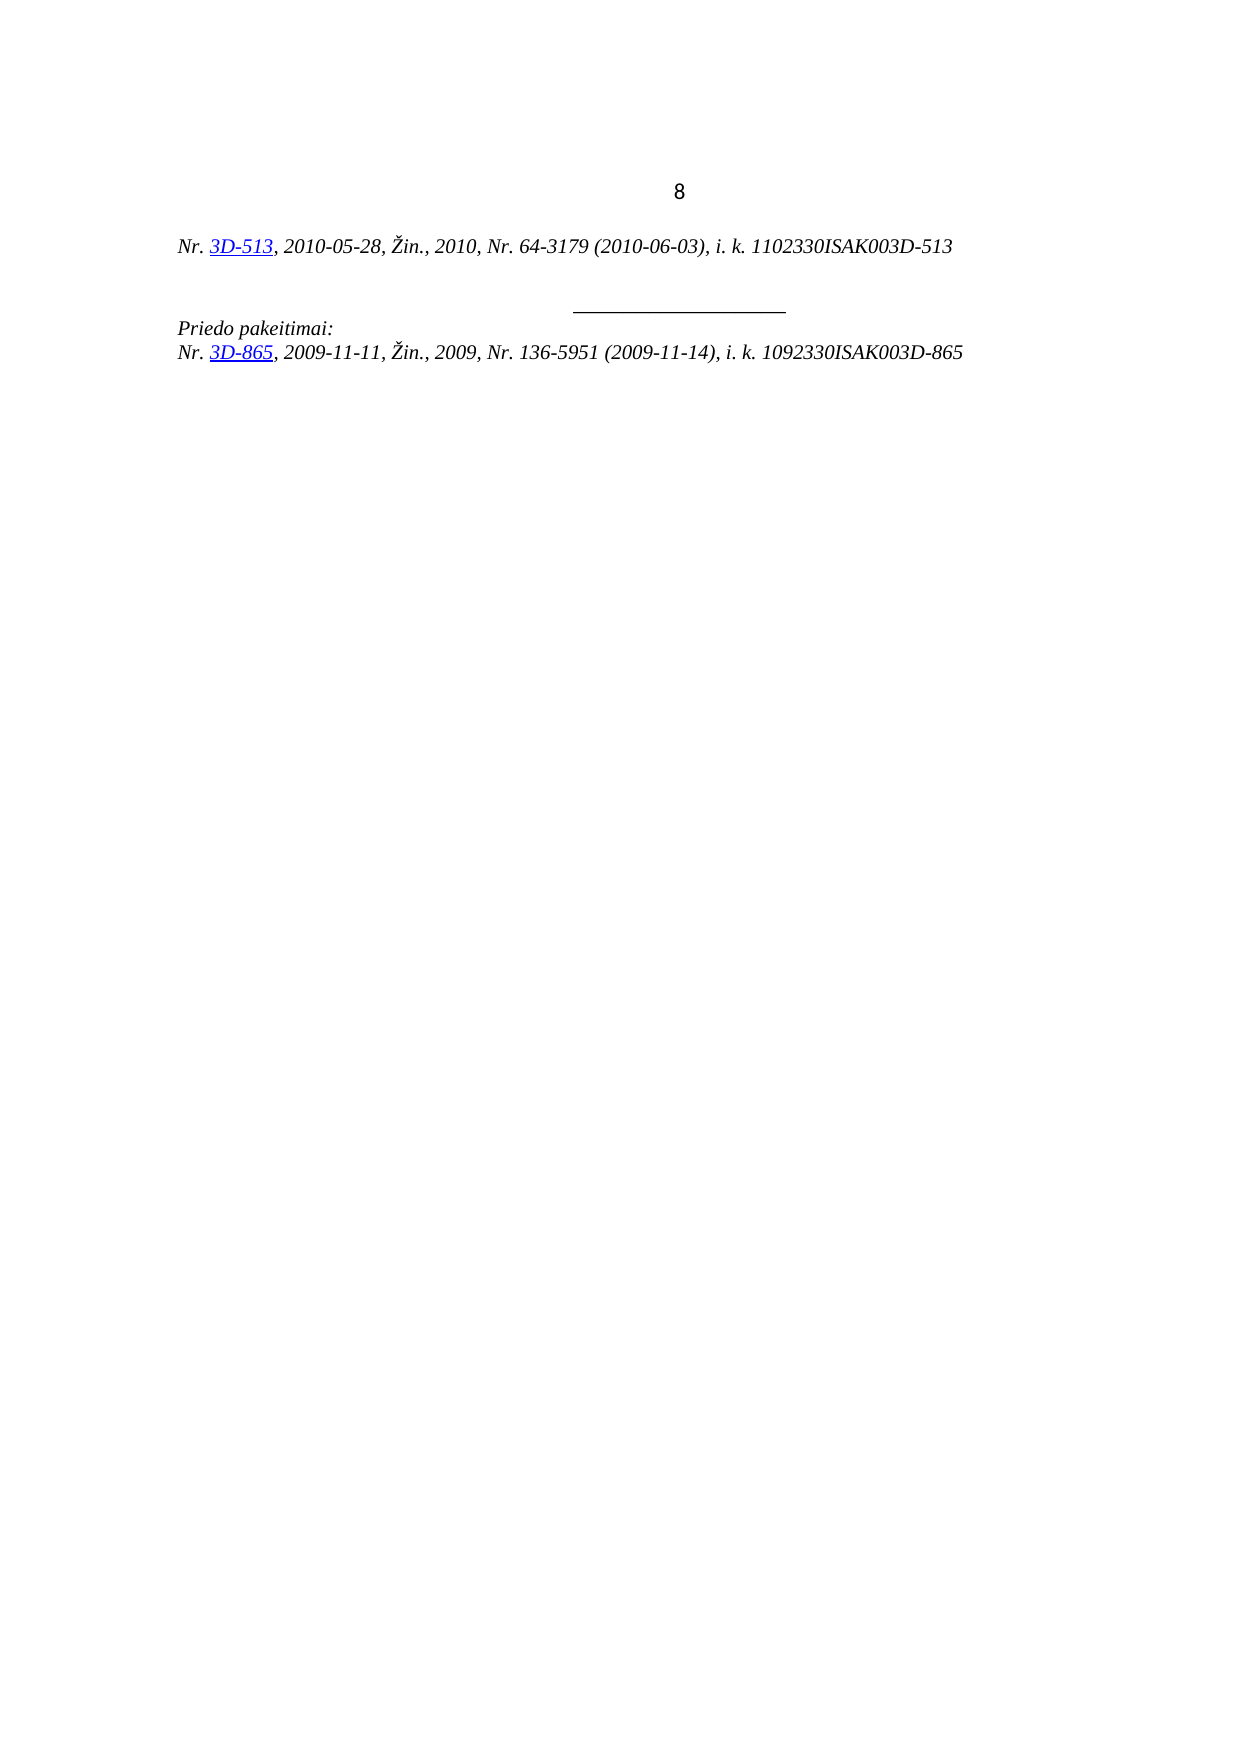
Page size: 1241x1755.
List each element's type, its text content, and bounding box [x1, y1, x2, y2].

text Nr. 3D-513, 2010-05-28, Žin., 2010, Nr. 64-3179 (2010-06-03), i. k. 1102330ISAK003D-513 [177, 234, 1181, 258]
text _________________ [177, 287, 1181, 316]
text Nr. 3D-865, 2009-11-11, Žin., 2009, Nr. 136-5951 (2009-11-14), i. k. 1092330ISAK003D-865 [177, 339, 1181, 364]
text Priedo pakeitimai: [177, 316, 1181, 339]
